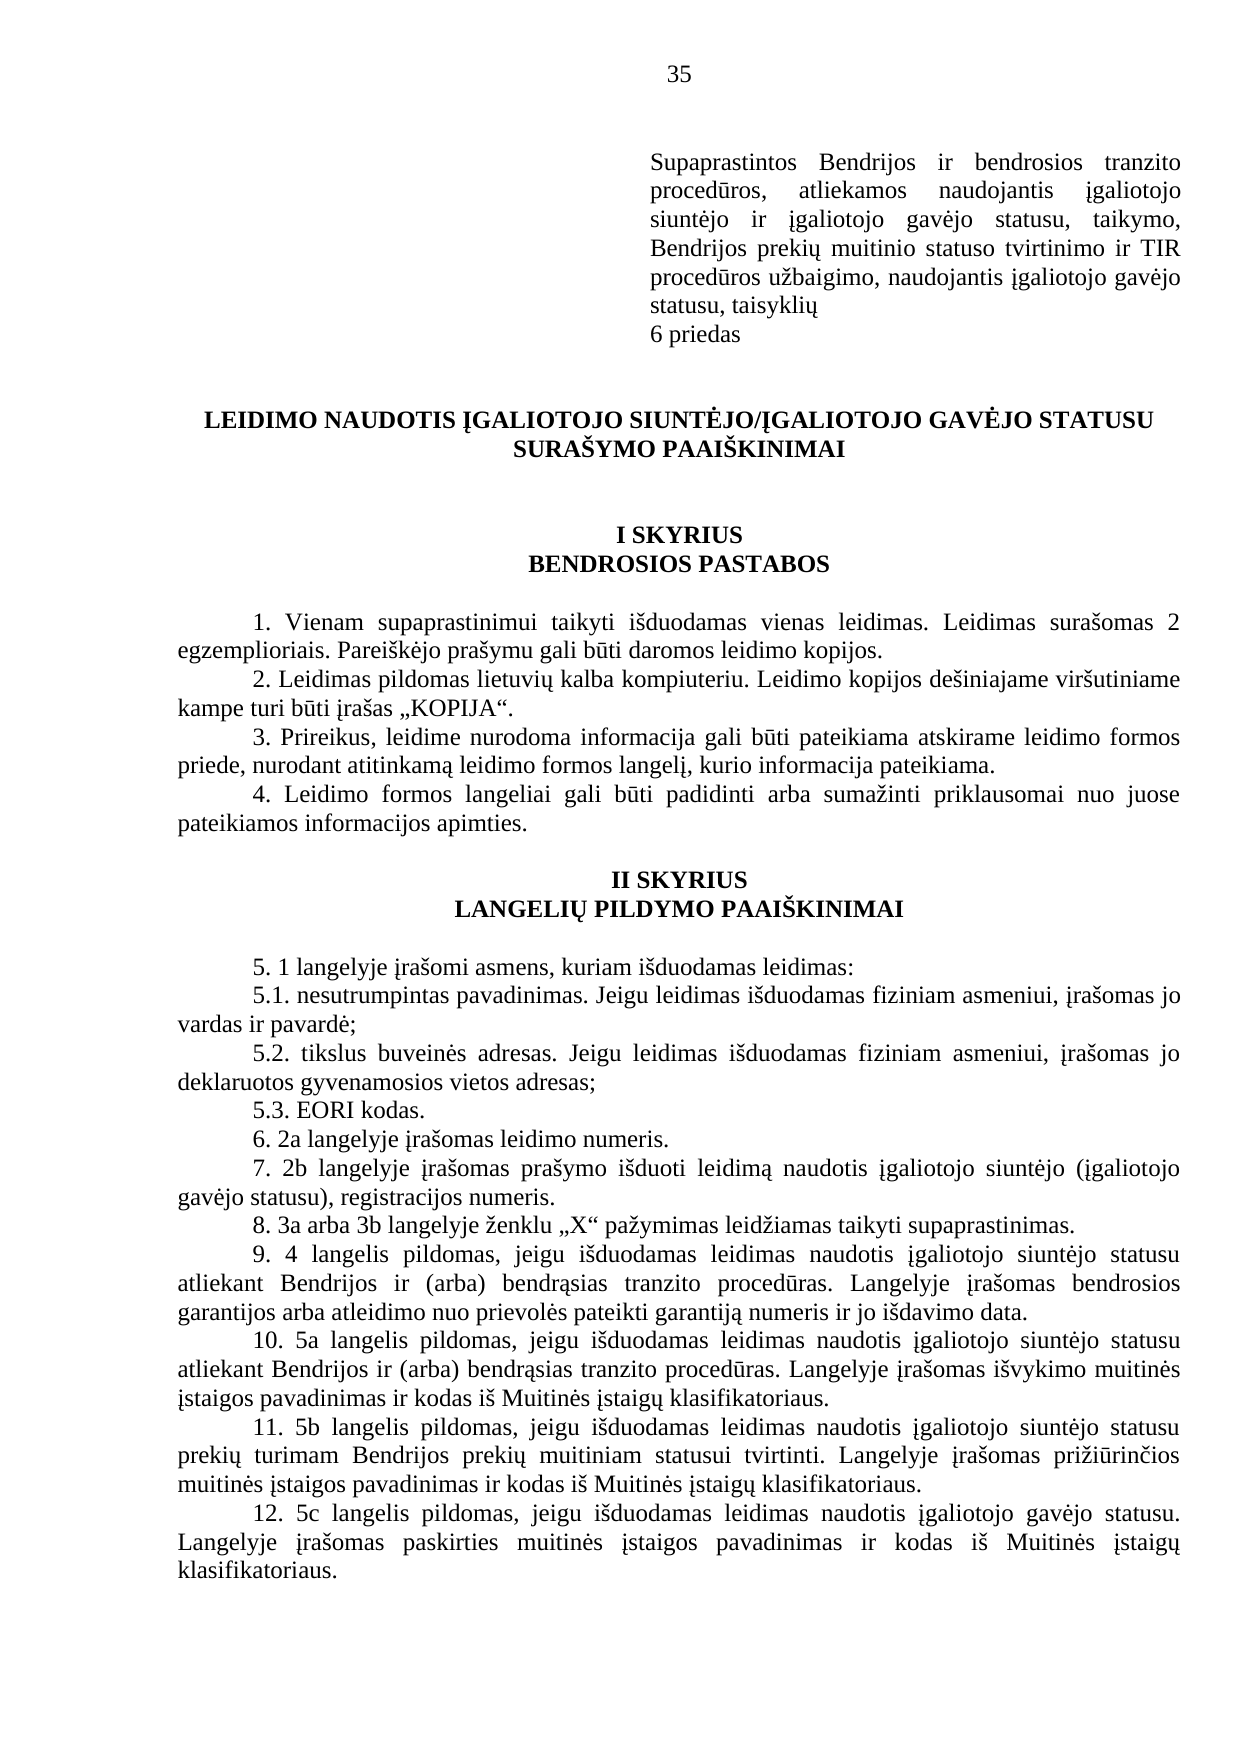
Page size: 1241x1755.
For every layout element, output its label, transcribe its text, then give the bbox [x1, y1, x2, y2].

text 7. 2b langelyje įrašomas prašymo išduoti leidimą naudotis įgaliotojo siuntėjo (įgaliotojo gavėjo statusu), registracijos numeris. [177, 1153, 1181, 1211]
text 3. Prireikus, leidime nurodoma informacija gali būti pateikiama atskirame leidimo formos priede, nurodant atitinkamą leidimo formos langelį, kurio informacija pateikiama. [177, 722, 1181, 779]
text 10. 5a langelis pildomas, jeigu išduodamas leidimas naudotis įgaliotojo siuntėjo statusu atliekant Bendrijos ir (arba) bendrąsias tranzito procedūras. Langelyje įrašomas išvykimo muitinės įstaigos pavadinimas ir kodas iš Muitinės įstaigų klasifikatoriaus. [177, 1326, 1181, 1412]
text 9. 4 langelis pildomas, jeigu išduodamas leidimas naudotis įgaliotojo siuntėjo statusu atliekant Bendrijos ir (arba) bendrąsias tranzito procedūras. Langelyje įrašomas bendrosios garantijos arba atleidimo nuo prievolės pateikti garantiją numeris ir jo išdavimo data. [177, 1239, 1181, 1326]
text 5.1. nesutrumpintas pavadinimas. Jeigu leidimas išduodamas fiziniam asmeniui, įrašomas jo vardas ir pavardė; [177, 981, 1181, 1038]
text II SKYRIUS [177, 866, 1181, 894]
text BENDROSIOS PASTABOS [177, 549, 1181, 578]
text 5.3. EORI kodas. [177, 1096, 1181, 1124]
text 12. 5c langelis pildomas, jeigu išduodamas leidimas naudotis įgaliotojo gavėjo statusu. Langelyje įrašomas paskirties muitinės įstaigos pavadinimas ir kodas iš Muitinės įstaigų klasifikatoriaus. [177, 1498, 1181, 1584]
text 8. 3a arba 3b langelyje ženklu „X“ pažymimas leidžiamas taikyti supaprastinimas. [177, 1211, 1181, 1239]
text LEIDIMO NAUDOTIS ĮGALIOTOJO SIUNTĖJO/ĮGALIOTOJO GAVĖJO STATUSU SURAŠYMO PAAIŠKINIMAI [177, 406, 1181, 463]
text LANGELIŲ PILDYMO PAAIŠKINIMAI [177, 894, 1181, 923]
text 11. 5b langelis pildomas, jeigu išduodamas leidimas naudotis įgaliotojo siuntėjo statusu prekių turimam Bendrijos prekių muitiniam statusui tvirtinti. Langelyje įrašomas prižiūrinčios muitinės įstaigos pavadinimas ir kodas iš Muitinės įstaigų klasifikatoriaus. [177, 1412, 1181, 1498]
text 5.2. tikslus buveinės adresas. Jeigu leidimas išduodamas fiziniam asmeniui, įrašomas jo deklaruotos gyvenamosios vietos adresas; [177, 1038, 1181, 1096]
text 6 priedas [650, 319, 1181, 348]
text Supaprastintos Bendrijos ir bendrosios tranzito procedūros, atliekamos naudojantis įgaliotojo siuntėjo ir įgaliotojo gavėjo statusu, taikymo, Bendrijos prekių muitinio statuso tvirtinimo ir TIR procedūros užbaigimo, naudojantis įgaliotojo gavėjo statusu, taisyklių [650, 147, 1181, 319]
text I SKYRIUS [177, 521, 1181, 549]
text 2. Leidimas pildomas lietuvių kalba kompiuteriu. Leidimo kopijos dešiniajame viršutiniame kampe turi būti įrašas „KOPIJA“. [177, 664, 1181, 722]
text 1. Vienam supaprastinimui taikyti išduodamas vienas leidimas. Leidimas surašomas 2 egzemplioriais. Pareiškėjo prašymu gali būti daromos leidimo kopijos. [177, 607, 1181, 664]
text 4. Leidimo formos langeliai gali būti padidinti arba sumažinti priklausomai nuo juose pateikiamos informacijos apimties. [177, 779, 1181, 837]
text 6. 2a langelyje įrašomas leidimo numeris. [177, 1124, 1181, 1153]
text 5. 1 langelyje įrašomi asmens, kuriam išduodamas leidimas: [177, 952, 1181, 981]
